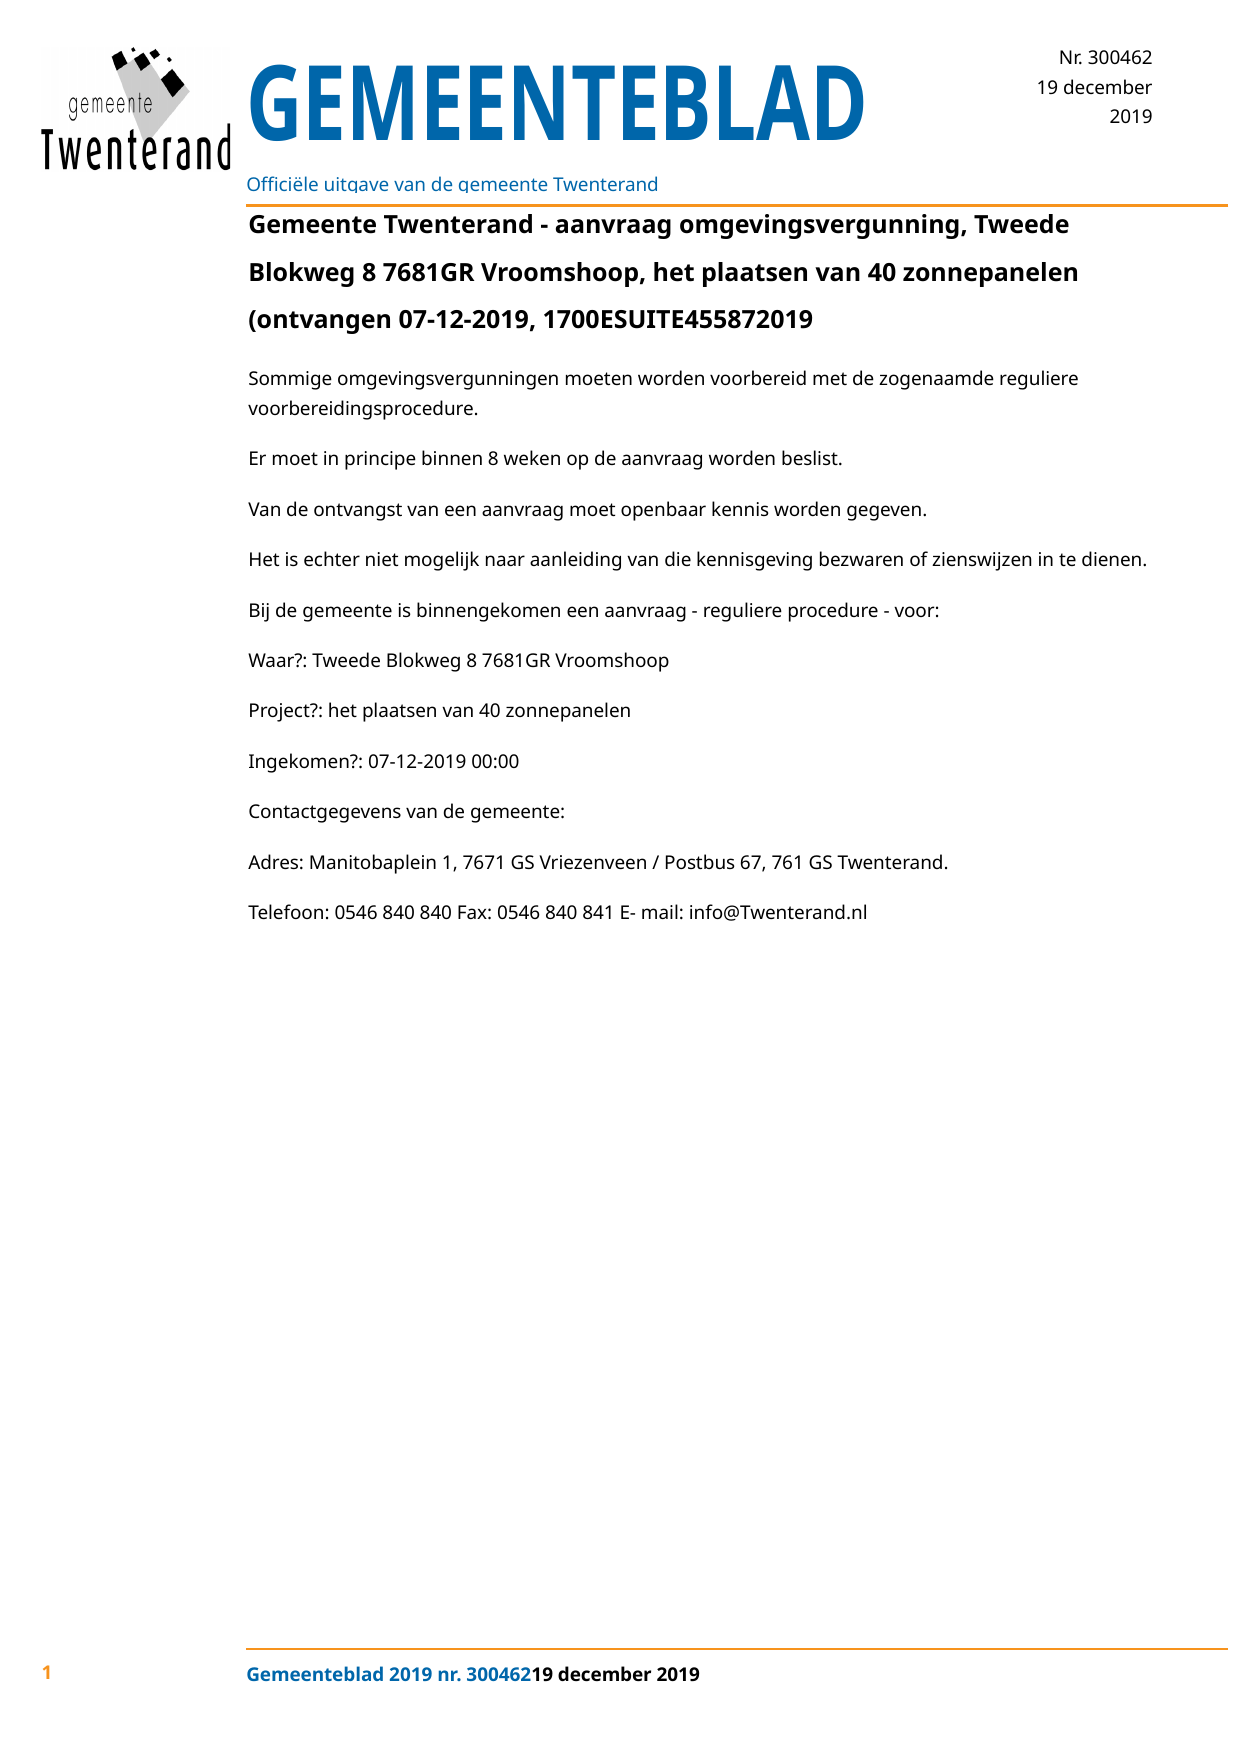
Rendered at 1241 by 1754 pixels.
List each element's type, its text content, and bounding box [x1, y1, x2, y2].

text Adres: Manitobaplein 1, 7671 GS Vriezenveen / Postbus 67, 761 GS Twenterand. [248, 849, 1152, 874]
picture [41, 47, 231, 172]
text Waar?: Tweede Blokweg 8 7681GR Vroomshoop [248, 647, 1152, 673]
text Ingekomen?: 07-12-2019 00:00 [248, 748, 1152, 774]
text Bij de gemeente is binnengekomen een aanvraag - reguliere procedure - voor: [248, 597, 1152, 622]
text Er moet in principe binnen 8 weken op de aanvraag worden beslist. [248, 446, 1152, 471]
text Het is echter niet mogelijk naar aanleiding van die kennisgeving bezwaren of zienswijzen in te dienen. [248, 546, 1152, 572]
text Gemeente Twenterand - aanvraag omgevingsvergunning, Tweede Blokweg 8 7681GR Vroomshoop, het plaatsen van 40 zonnepanelen (ontvangen 07-12-2019, 1700ESUITE455872019 [248, 207, 1152, 336]
text Van de ontvangst van een aanvraag moet openbaar kennis worden gegeven. [248, 496, 1152, 522]
text Contactgegevens van de gemeente: [248, 798, 1152, 824]
text Telefoon: 0546 840 840 Fax: 0546 840 841 E- mail: info@Twenterand.nl [248, 899, 1152, 925]
text Sommige omgevingsvergunningen moeten worden voorbereid met de zogenaamde reguliere voorbereidingsprocedure. [248, 366, 1152, 421]
text Project?: het plaatsen van 40 zonnepanelen [248, 698, 1152, 723]
